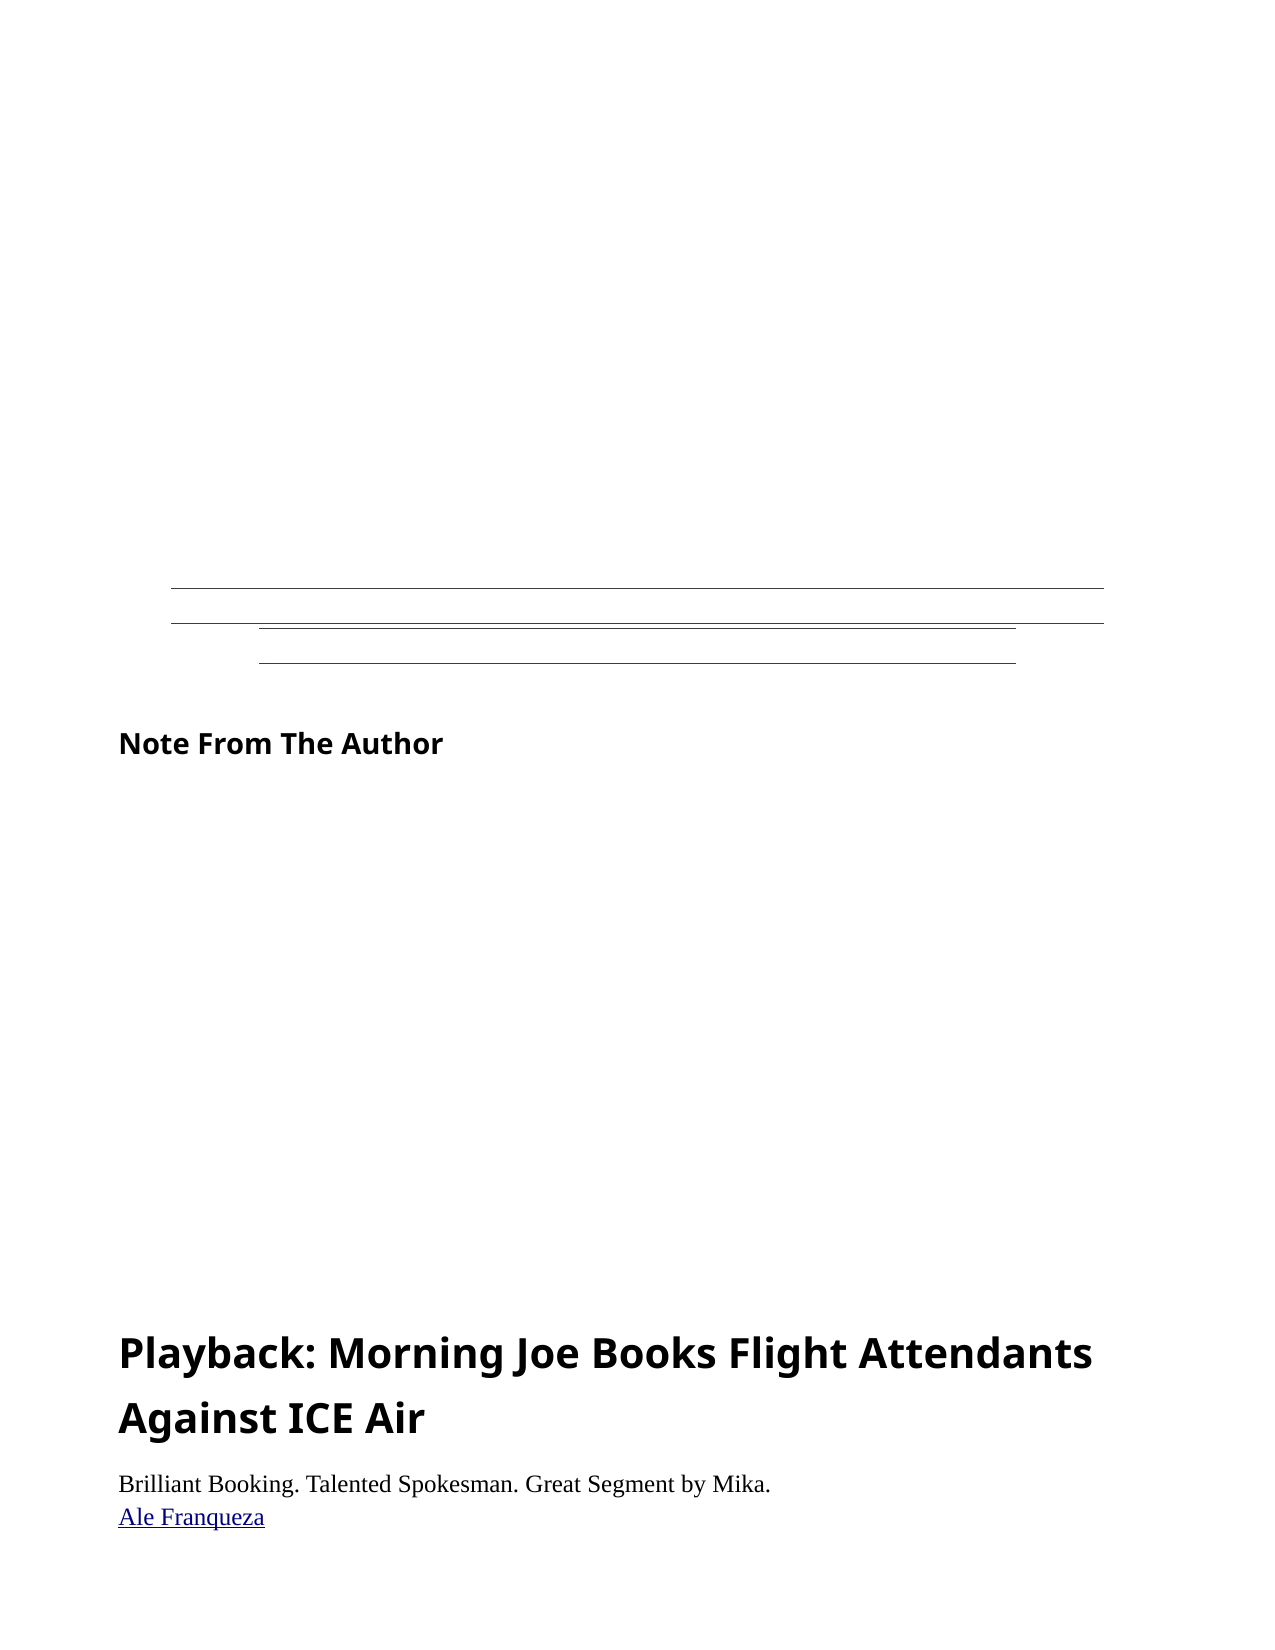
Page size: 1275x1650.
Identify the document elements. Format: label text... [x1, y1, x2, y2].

text However, if you can support this work with a paid subscription (monthly or yearly) this helps me by giving me more time to focus on research and writing, and less time worrying about paying for the software and research tools I need to do this work. [118, 1162, 1157, 1257]
text My mission is simple: to provide you with honest, in-depth reporting that isn't afraid to challenge the powerful, even when it's hard. [118, 980, 1157, 1042]
text If you want to support independent media that tells the truth, you can subscribe for free by clicking the "Subscribe" button and hitting "none" when the payment choices pop up. [118, 1071, 1157, 1133]
text Brilliant Booking. Talented Spokesman. Great Segment by Mika. [118, 1469, 1157, 1497]
text Ale Franqueza [118, 1502, 1157, 1530]
text You might be wondering who is behind this newsletter. My name is [Your Name], and I'm a small, independent journalist. I am not owned by any corporation or billionaire media conglomerate. I am just a mom and a nurse, and I do this in my "free" time because this is my way of fighting back — a way to cut through the noise and tell you the truth about what’s really happening. [118, 823, 1157, 951]
text By the time you find out where the next AI supercomputer is going, it won’t be a proposal on paper. It will be steel rising against the skyline, cooling towers humming, and chain-link fences where open land used to be. [118, 333, 1157, 428]
subtitle Note From The Author [118, 723, 1157, 763]
text The creeks will run warmer, the air will taste different, and the night sky will glow with the light of a facility you never voted for, never got to weigh in on, and can’t get rid of. [118, 457, 1157, 519]
text Playback: Morning Joe Books Flight Attendants Against ICE Air [118, 1286, 1157, 1446]
text with operations potentially starting as soon as 2027. That land includes large stretches of the American West, much of it near or within reach of protected areas. [118, 118, 1157, 180]
text Once the land is taken, it doesn’t come back and if this plan goes through, that future isn’t some distant dystopia it’s already on the calendar. It’s on us to fight back. [158, 588, 1117, 663]
text When you combine these loosened rules with the AI plan’s promise to fast-track projects on federal land for “national security” or “AI innovation,” it creates a straight shot from corporate proposal to bulldozers on the ground to smog in your lungs. [118, 209, 1157, 304]
